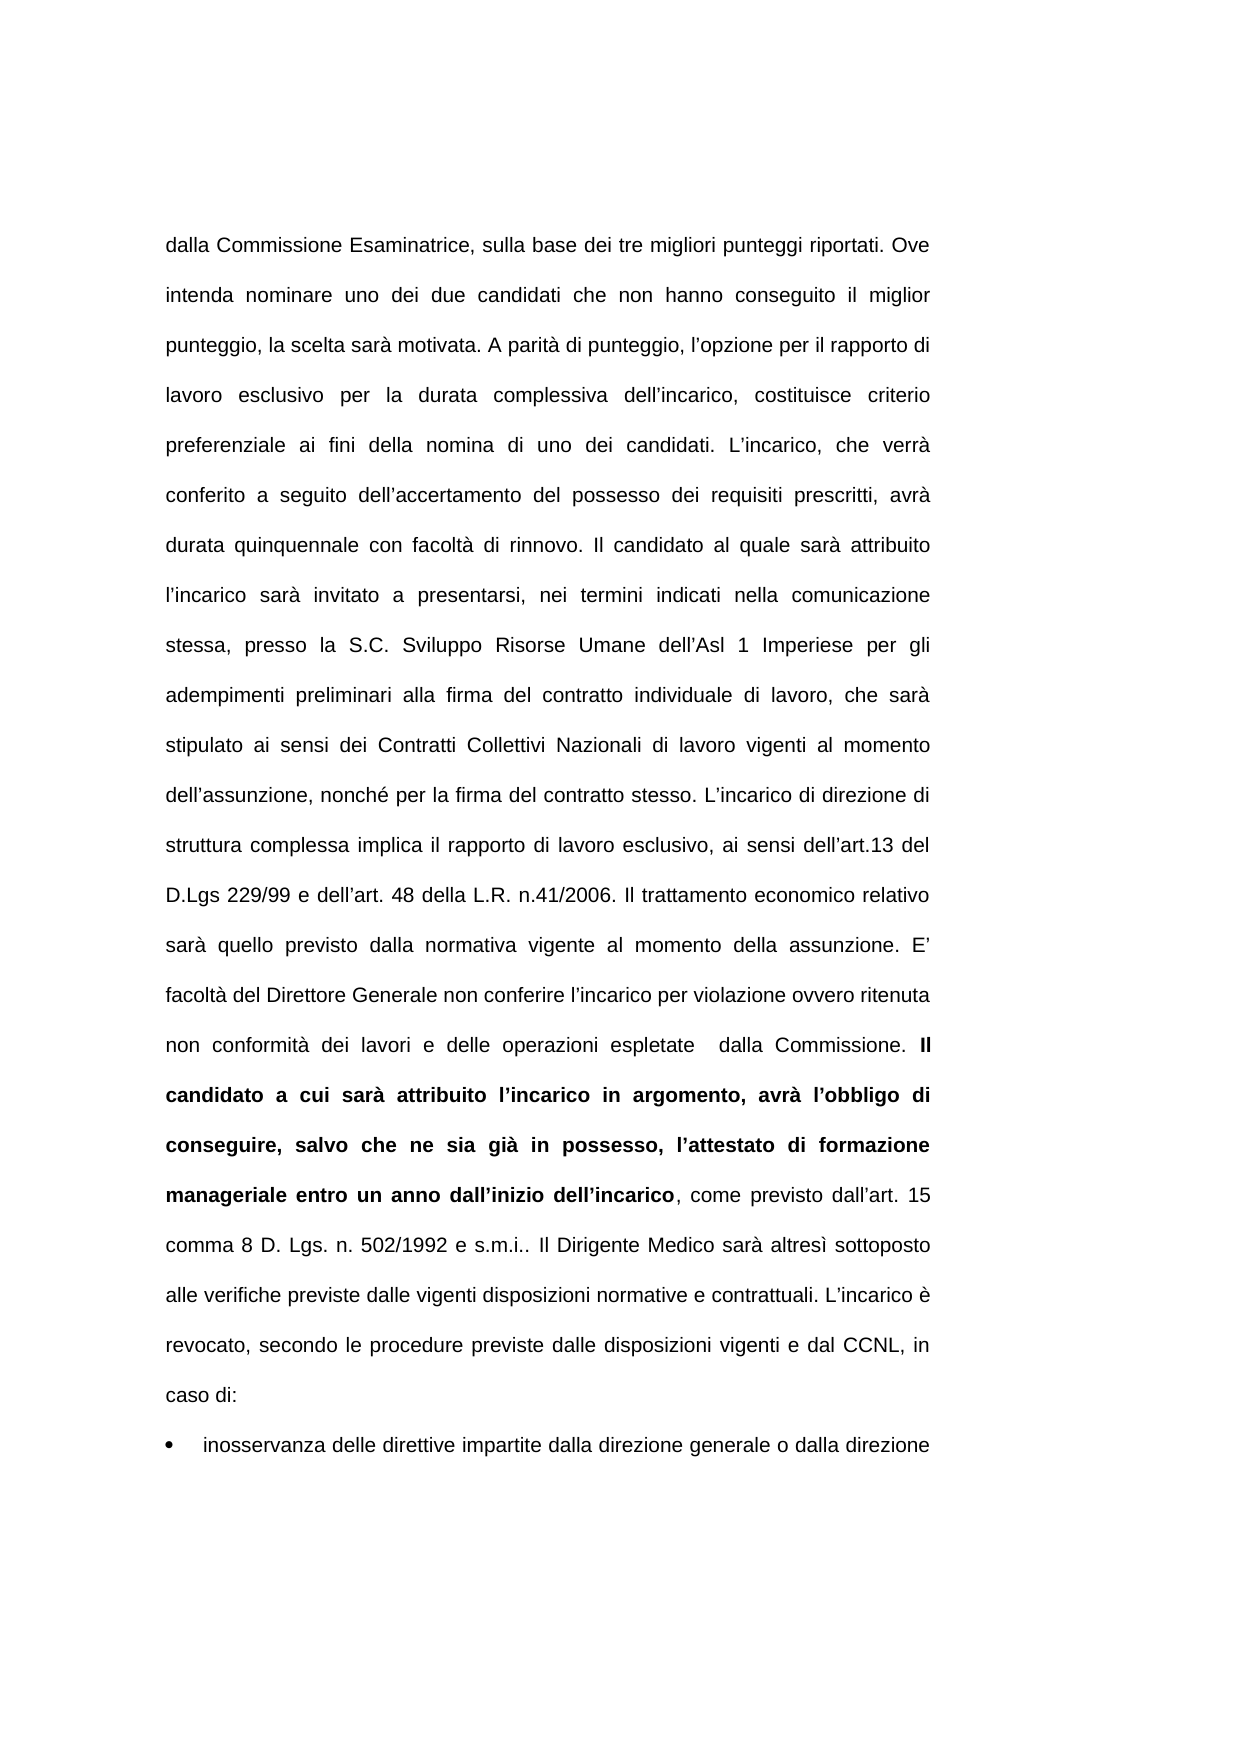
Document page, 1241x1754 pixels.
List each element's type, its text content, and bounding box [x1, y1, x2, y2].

list inosservanza delle direttive impartite dalla direzione generale o dalla direzione [165, 1407, 931, 1457]
text dalla Commissione Esaminatrice, sulla base dei tre migliori punteggi riportati. Ove intenda nominare uno dei due candidati che non hanno conseguito il miglior punteggio, la scelta sarà motivata. A parità di punteggio, l’opzione per il rapporto di lavoro esclusivo per la durata complessiva dell’incarico, costituisce criterio preferenziale ai fini della nomina di uno dei candidati. L’incarico, che verrà conferito a seguito dell’accertamento del possesso dei requisiti prescritti, avrà durata quinquennale con facoltà di rinnovo. Il candidato al quale sarà attribuito l’incarico sarà invitato a presentarsi, nei termini indicati nella comunicazione stessa, presso la S.C. Sviluppo Risorse Umane dell’Asl 1 Imperiese per gli adempimenti preliminari alla firma del contratto individuale di lavoro, che sarà stipulato ai sensi dei Contratti Collettivi Nazionali di lavoro vigenti al momento dell’assunzione, nonché per la firma del contratto stesso. L’incarico di direzione di struttura complessa implica il rapporto di lavoro esclusivo, ai sensi dell’art.13 del D.Lgs 229/99 e dell’art. 48 della L.R. n.41/2006. Il trattamento economico relativo sarà quello previsto dalla normativa vigente al momento della assunzione. E’ facoltà del Direttore Generale non conferire l’incarico per violazione ovvero ritenuta non conformità dei lavori e delle operazioni espletate dalla Commissione. Il candidato a cui sarà attribuito l’incarico in argomento, avrà l’obbligo di conseguire, salvo che ne sia già in possesso, l’attestato di formazione manageriale entro un anno dall’inizio dell’incarico, come previsto dall’art. 15 comma 8 D. Lgs. n. 502/1992 e s.m.i.. Il Dirigente Medico sarà altresì sottoposto alle verifiche previste dalle vigenti disposizioni normative e contrattuali. L’incarico è revocato, secondo le procedure previste dalle disposizioni vigenti e dal CCNL, in caso di: [165, 207, 931, 1407]
